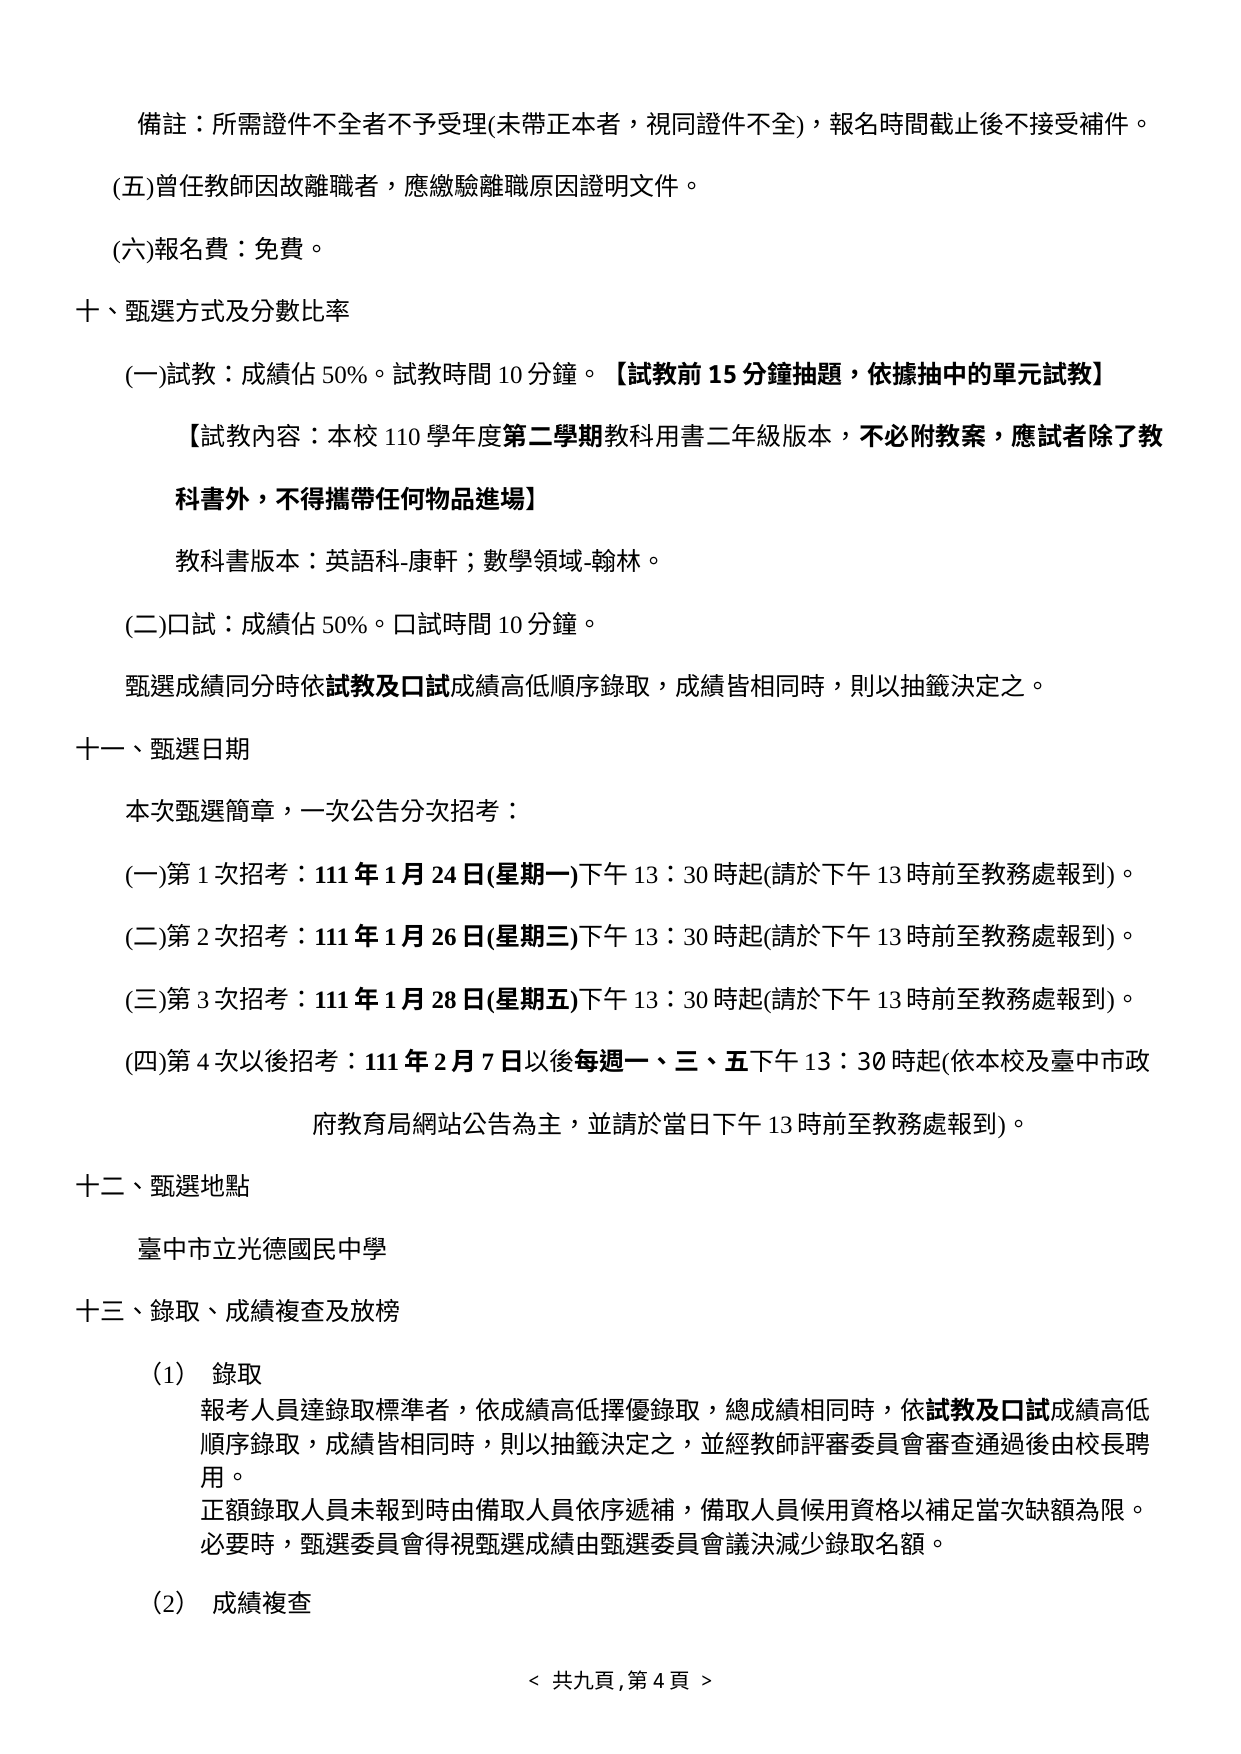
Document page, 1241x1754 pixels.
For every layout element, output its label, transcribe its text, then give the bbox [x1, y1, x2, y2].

text (四)第4次以後招考：111年2月7日以後每週一、三、五下午13：30時起(依本校及臺中市政府教育局網站公告為主，並請於當日下午13時前至教務處報到)。 [125, 1018, 1165, 1143]
text (二)口試：成績佔50%。口試時間10分鐘。 [125, 581, 1165, 643]
list 成績複查 [137, 1560, 1165, 1622]
text 臺中市立光德國民中學 [137, 1206, 1165, 1268]
text (五)曾任教師因故離職者，應繳驗離職原因證明文件。 [112, 143, 1165, 206]
text 十三、錄取、成績複查及放榜 [75, 1268, 1165, 1331]
text (一)第1次招考：111年1月24日(星期一)下午13：30時起(請於下午13時前至教務處報到)。 [125, 831, 1165, 893]
text (一)試教：成績佔50%。試教時間10分鐘。【試教前15分鐘抽題，依據抽中的單元試教】 [125, 331, 1165, 393]
text 十、甄選方式及分數比率 [75, 268, 1165, 331]
text 十二、甄選地點 [75, 1143, 1165, 1206]
text 正額錄取人員未報到時由備取人員依序遞補，備取人員候用資格以補足當次缺額為限。必要時，甄選委員會得視甄選成績由甄選委員會議決減少錄取名額。 [200, 1493, 1165, 1560]
text 報考人員達錄取標準者，依成績高低擇優錄取，總成績相同時，依試教及口試成績高低順序錄取，成績皆相同時，則以抽籤決定之，並經教師評審委員會審查通過後由校長聘用。 [200, 1393, 1165, 1493]
text (二)第2次招考：111年1月26日(星期三)下午13：30時起(請於下午13時前至教務處報到)。 [125, 893, 1165, 956]
text 教科書版本：英語科-康軒；數學領域-翰林。 [175, 518, 1165, 581]
text (三)第3次招考：111年1月28日(星期五)下午13：30時起(請於下午13時前至教務處報到)。 [125, 956, 1165, 1018]
text 十一、甄選日期 [75, 706, 1165, 768]
text 甄選成績同分時依試教及口試成績高低順序錄取，成績皆相同時，則以抽籤決定之。 [125, 643, 1165, 706]
text 本次甄選簡章，一次公告分次招考： [125, 768, 1165, 831]
list 錄取 [137, 1331, 1165, 1393]
text 【試教內容：本校110學年度第二學期教科用書二年級版本，不必附教案，應試者除了教科書外，不得攜帶任何物品進場】 [175, 393, 1165, 518]
text 備註：所需證件不全者不予受理(未帶正本者，視同證件不全)，報名時間截止後不接受補件。 [137, 81, 1165, 143]
text (六)報名費：免費。 [112, 206, 1165, 268]
